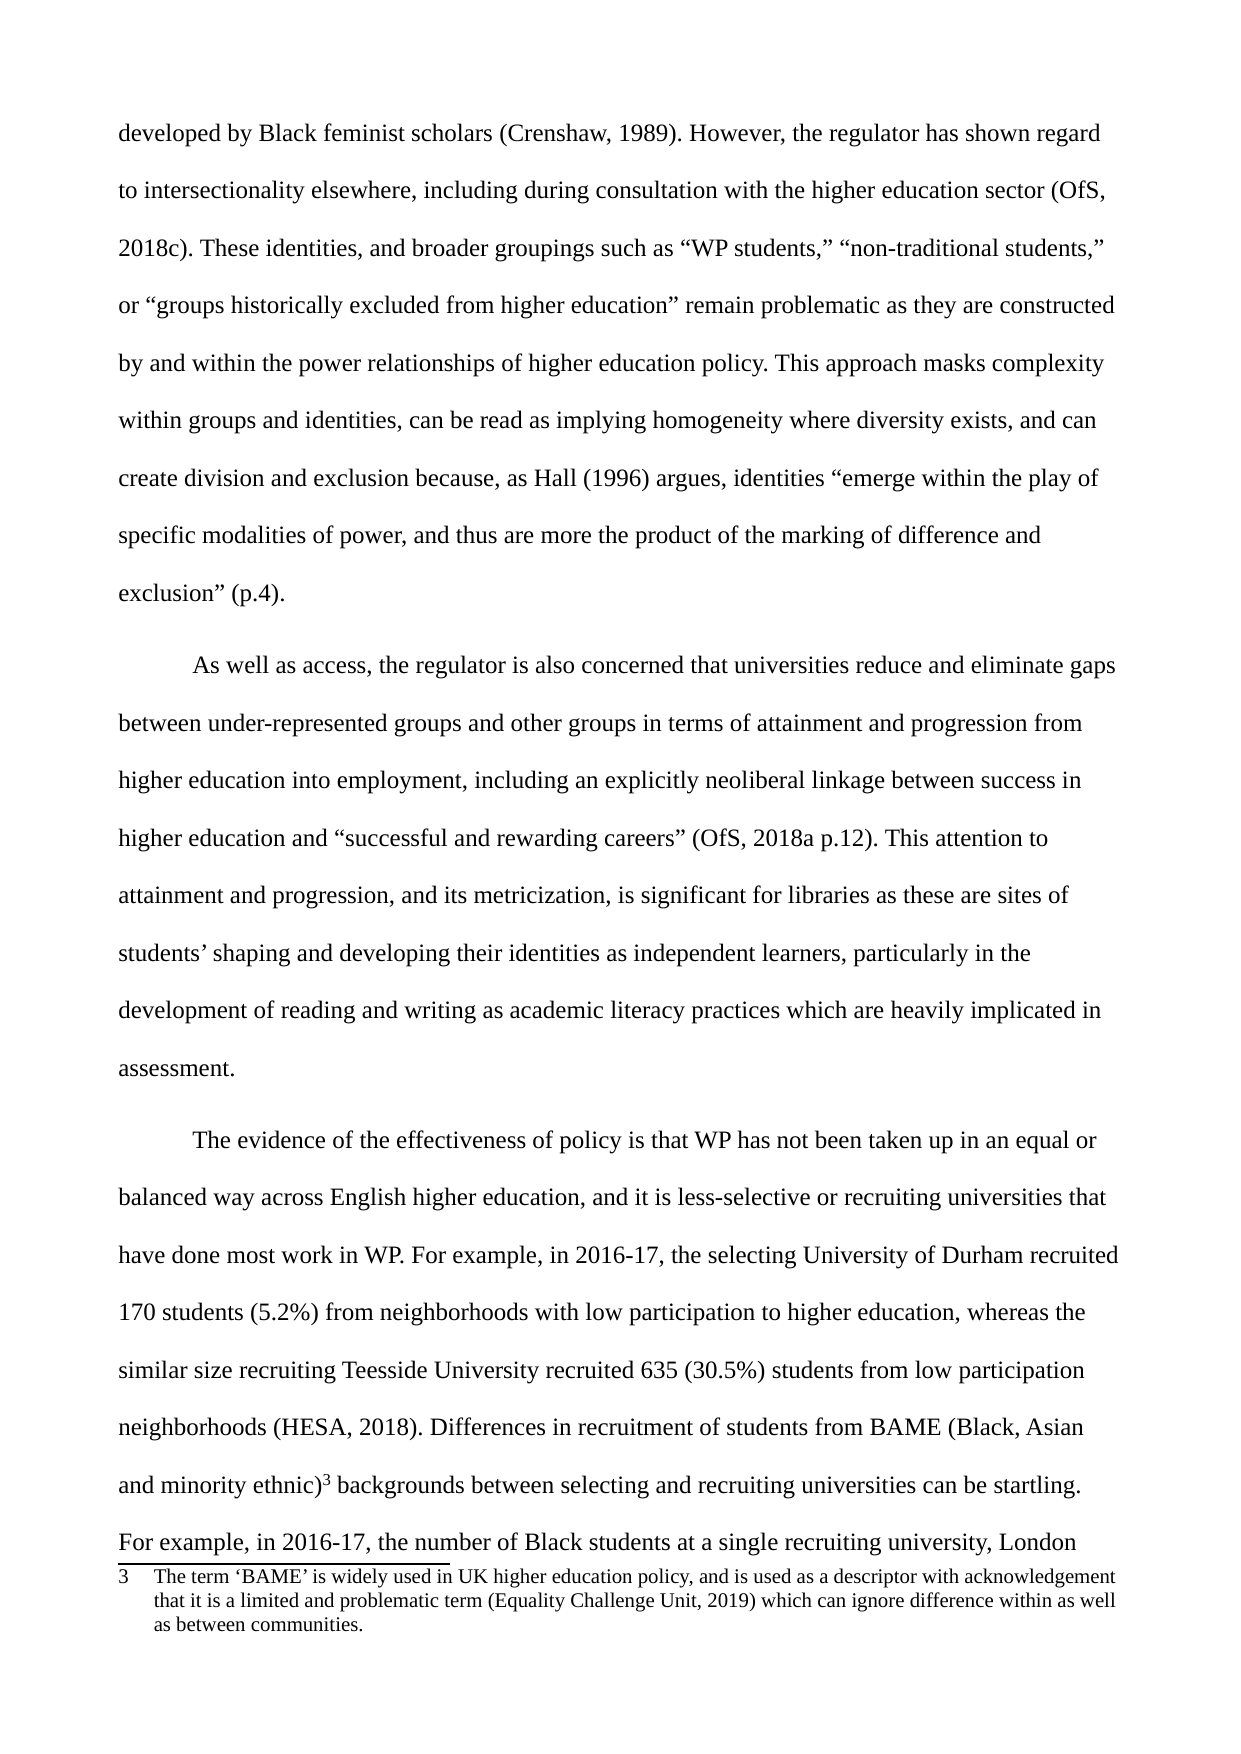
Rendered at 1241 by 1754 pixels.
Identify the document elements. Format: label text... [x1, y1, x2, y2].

text The evidence of the effectiveness of policy is that WP has not been taken up in an equal or balanced way across English higher education, and it is less-selective or recruiting universities that have done most work in WP. For example, in 2016-17, the selecting University of Durham recruited 170 students (5.2%) from neighborhoods with low participation to higher education, whereas the similar size recruiting Teesside University recruited 635 (30.5%) students from low participation neighborhoods (HESA, 2018). Differences in recruitment of students from BAME (Black, Asian and minority ethnic) backgrounds between selecting and recruiting universities can be startling. For example, in 2016-17, the number of Black students at a single recruiting university, London [118, 1125, 1122, 1556]
text As well as access, the regulator is also concerned that universities reduce and eliminate gaps between under-represented groups and other groups in terms of attainment and progression from higher education into employment, including an explicitly neoliberal linkage between success in higher education and “successful and rewarding careers” (OfS, 2018a p.12). This attention to attainment and progression, and its metricization, is significant for libraries as these are sites of students’ shaping and developing their identities as independent learners, particularly in the development of reading and writing as academic literacy practices which are heavily implicated in assessment. [118, 650, 1122, 1081]
text developed by Black feminist scholars (Crenshaw, 1989). However, the regulator has shown regard to intersectionality elsewhere, including during consultation with the higher education sector (OfS, 2018c). These identities, and broader groupings such as “WP students,” “non-traditional students,” or “groups historically excluded from higher education” remain problematic as they are constructed by and within the power relationships of higher education policy. This approach masks complexity within groups and identities, can be read as implying homogeneity where diversity exists, and can create division and exclusion because, as Hall (1996) argues, identities “emerge within the play of specific modalities of power, and thus are more the product of the marking of difference and exclusion” (p.4). [118, 118, 1122, 607]
text The term ‘BAME’ is widely used in UK higher education policy, and is used as a descriptor with acknowledgement that it is a limited and problematic term (Equality Challenge Unit, 2019) which can ignore difference within as well as between communities. [118, 1564, 1122, 1636]
